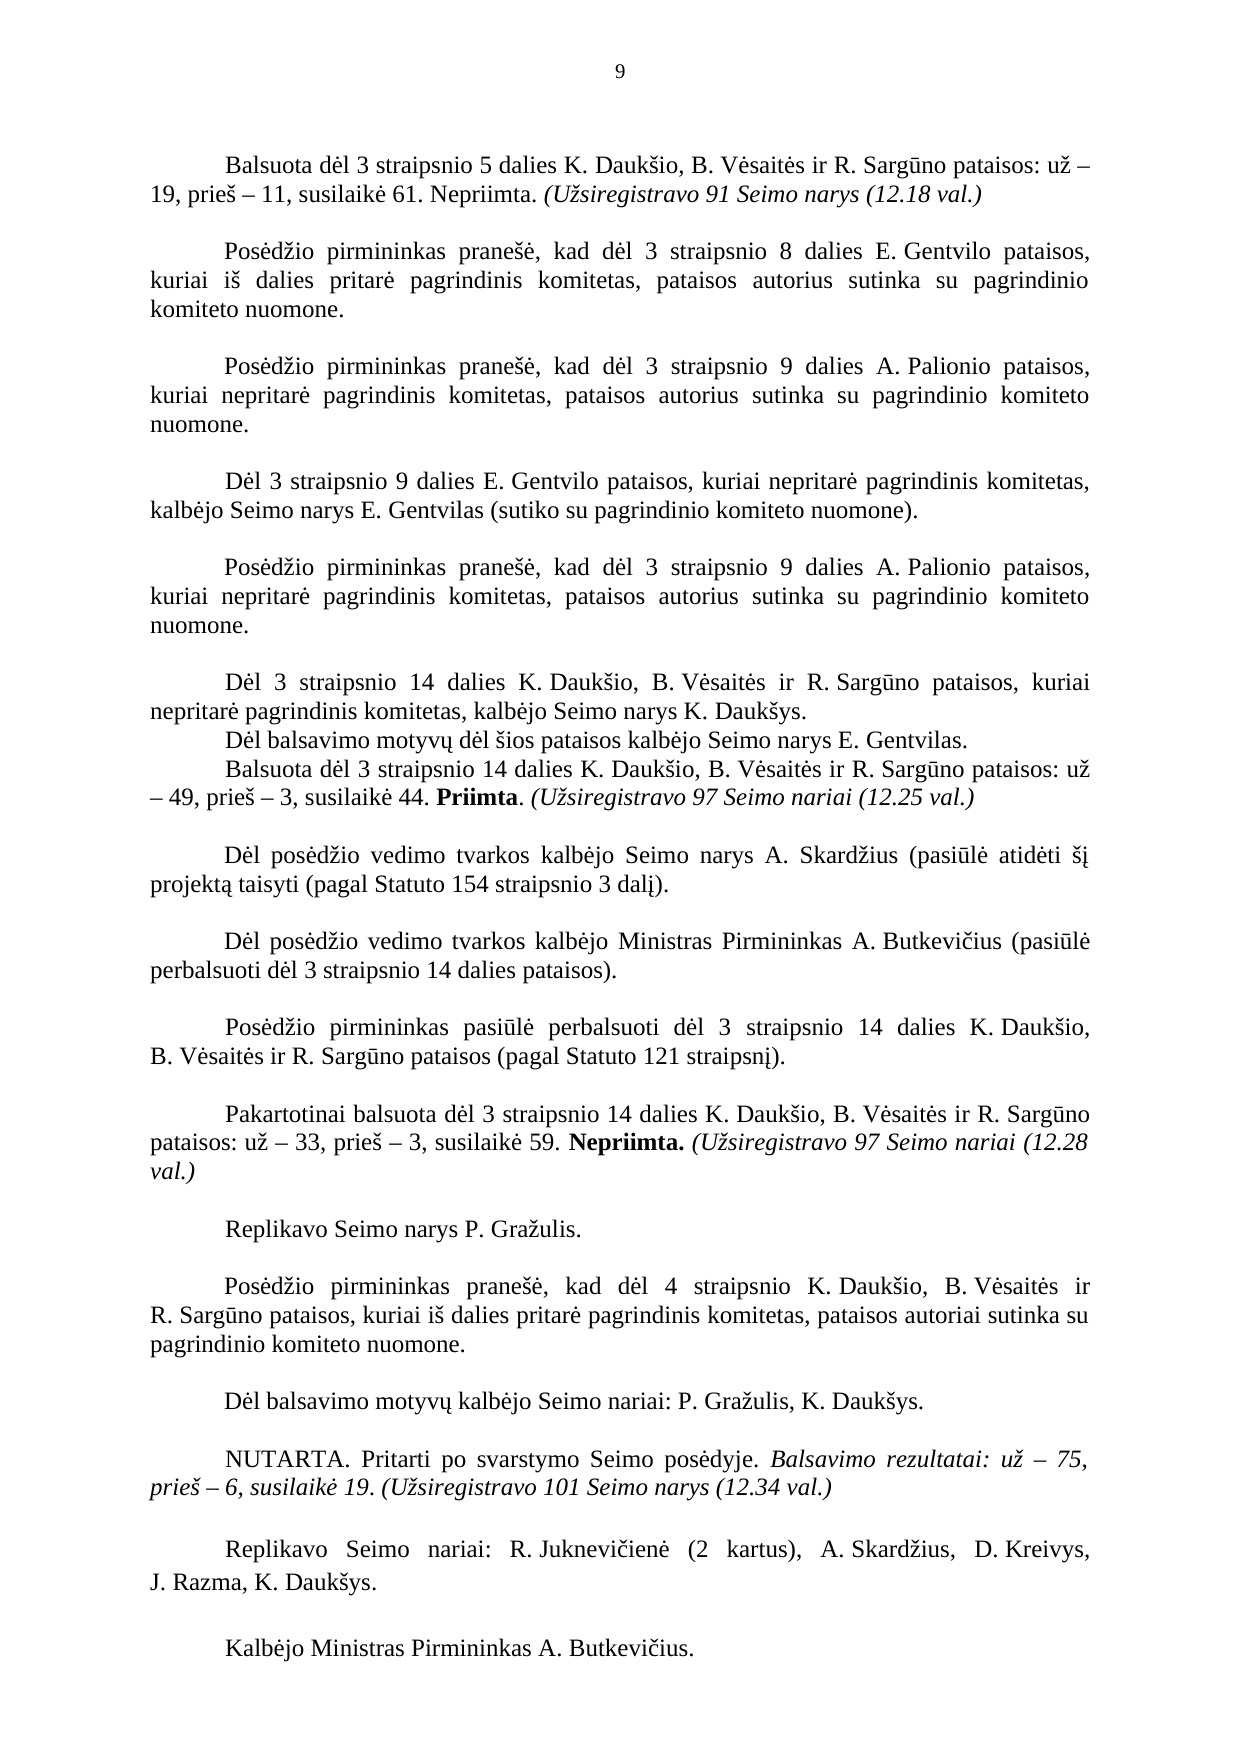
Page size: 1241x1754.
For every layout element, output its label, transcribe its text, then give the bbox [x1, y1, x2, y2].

text Dėl balsavimo motyvų kalbėjo Seimo nariai: P. Gražulis, K. Daukšys. [150, 1386, 1090, 1415]
text Dėl posėdžio vedimo tvarkos kalbėjo Seimo narys A. Skardžius (pasiūlė atidėti šį projektą taisyti (pagal Statuto 154 straipsnio 3 dalį). [150, 840, 1090, 897]
text Replikavo Seimo narys P. Gražulis. [150, 1214, 1090, 1242]
text Balsuota dėl 3 straipsnio 5 dalies K. Daukšio, B. Vėsaitės ir R. Sargūno pataisos: už – 19, prieš – 11, susilaikė 61. Nepriimta. (Užsiregistravo 91 Seimo narys (12.18 val.) [150, 150, 1090, 207]
text Posėdžio pirmininkas pranešė, kad dėl 3 straipsnio 8 dalies E. Gentvilo pataisos, kuriai iš dalies pritarė pagrindinis komitetas, pataisos autorius sutinka su pagrindinio komiteto nuomone. [150, 236, 1090, 322]
text Replikavo Seimo nariai: R. Juknevičienė (2 kartus), A. Skardžius, D. Kreivys, J. Razma, K. Daukšys. [150, 1534, 1090, 1596]
text Posėdžio pirmininkas pasiūlė perbalsuoti dėl 3 straipsnio 14 dalies K. Daukšio, B. Vėsaitės ir R. Sargūno pataisos (pagal Statuto 121 straipsnį). [150, 1012, 1090, 1070]
text Posėdžio pirmininkas pranešė, kad dėl 3 straipsnio 9 dalies A. Palionio pataisos, kuriai nepritarė pagrindinis komitetas, pataisos autorius sutinka su pagrindinio komiteto nuomone. [150, 552, 1090, 639]
text Dėl balsavimo motyvų dėl šios pataisos kalbėjo Seimo narys E. Gentvilas. [150, 725, 1090, 754]
text NUTARTA. Pritarti po svarstymo Seimo posėdyje. Balsavimo rezultatai: už – 75, prieš – 6, susilaikė 19. (Užsiregistravo 101 Seimo narys (12.34 val.) [150, 1444, 1090, 1501]
text Kalbėjo Ministras Pirmininkas A. Butkevičius. [150, 1633, 1090, 1662]
text Balsuota dėl 3 straipsnio 14 dalies K. Daukšio, B. Vėsaitės ir R. Sargūno pataisos: už – 49, prieš – 3, susilaikė 44. Priimta. (Užsiregistravo 97 Seimo nariai (12.25 val.) [150, 754, 1090, 811]
text Dėl 3 straipsnio 9 dalies E. Gentvilo pataisos, kuriai nepritarė pagrindinis komitetas, kalbėjo Seimo narys E. Gentvilas (sutiko su pagrindinio komiteto nuomone). [150, 466, 1090, 524]
text Posėdžio pirmininkas pranešė, kad dėl 3 straipsnio 9 dalies A. Palionio pataisos, kuriai nepritarė pagrindinis komitetas, pataisos autorius sutinka su pagrindinio komiteto nuomone. [150, 351, 1090, 437]
text Dėl posėdžio vedimo tvarkos kalbėjo Ministras Pirmininkas A. Butkevičius (pasiūlė perbalsuoti dėl 3 straipsnio 14 dalies pataisos). [150, 926, 1090, 984]
text Dėl 3 straipsnio 14 dalies K. Daukšio, B. Vėsaitės ir R. Sargūno pataisos, kuriai nepritarė pagrindinis komitetas, kalbėjo Seimo narys K. Daukšys. [150, 667, 1090, 725]
text Posėdžio pirmininkas pranešė, kad dėl 4 straipsnio K. Daukšio, B. Vėsaitės ir R. Sargūno pataisos, kuriai iš dalies pritarė pagrindinis komitetas, pataisos autoriai sutinka su pagrindinio komiteto nuomone. [150, 1271, 1090, 1357]
text Pakartotinai balsuota dėl 3 straipsnio 14 dalies K. Daukšio, B. Vėsaitės ir R. Sargūno pataisos: už – 33, prieš – 3, susilaikė 59. Nepriimta. (Užsiregistravo 97 Seimo nariai (12.28 val.) [150, 1099, 1090, 1185]
